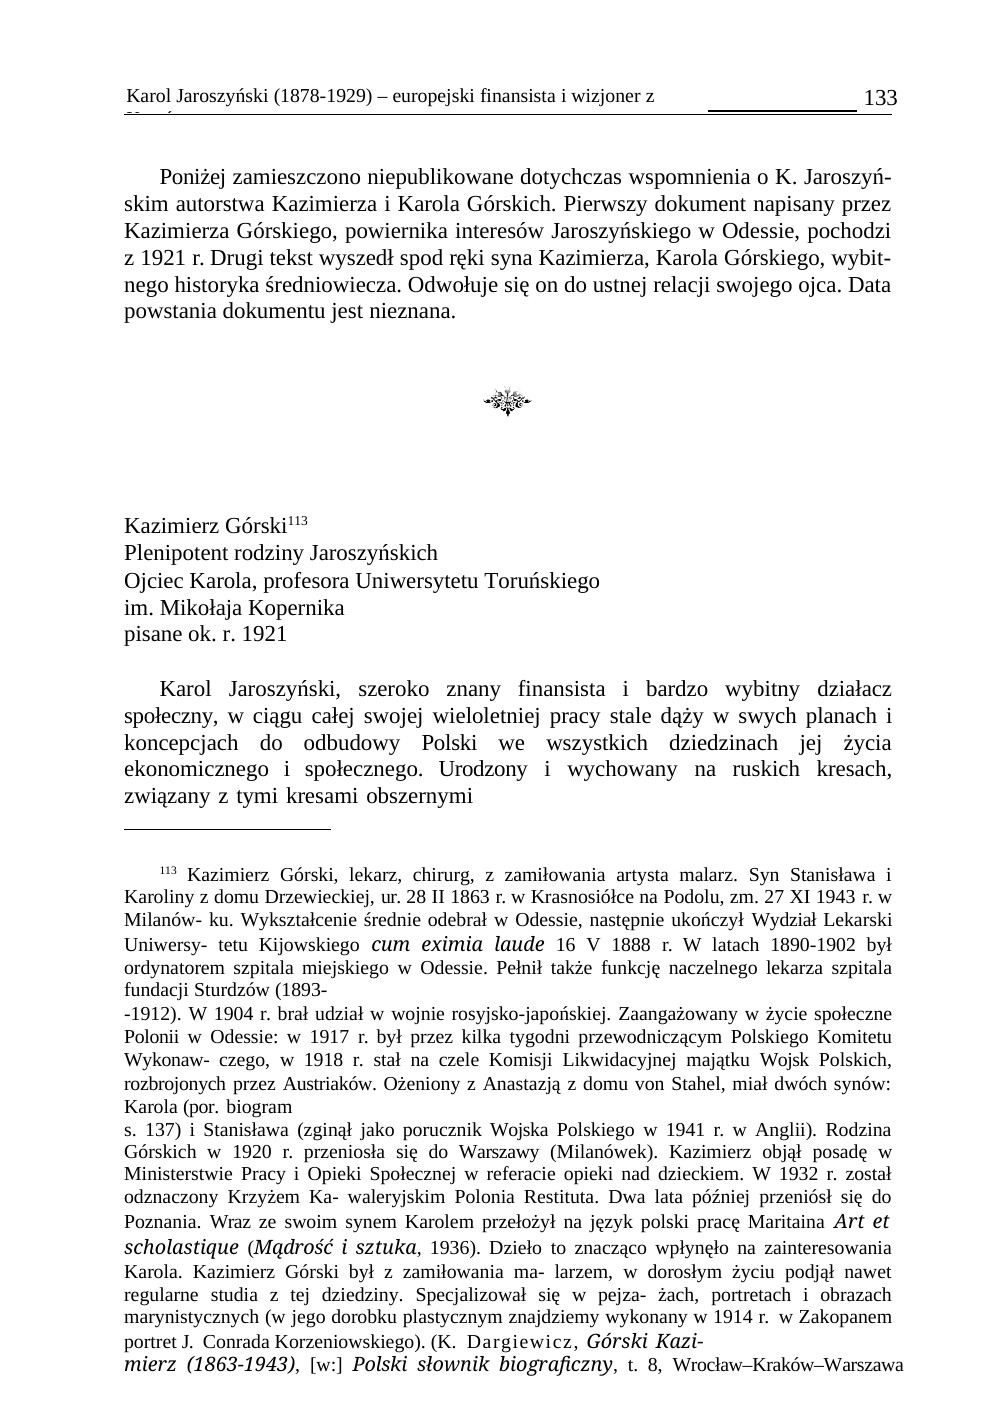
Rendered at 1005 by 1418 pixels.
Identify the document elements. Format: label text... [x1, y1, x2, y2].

text s. 137) i Stanisława (zginął jako porucznik Wojska Polskiego w 1941 r. w Anglii). Rodzina Górskich w 1920 r. przeniosła się do Warszawy (Milanówek). Kazimierz objął posadę w Ministerstwie Pracy i Opieki Społecznej w referacie opieki nad dzieckiem. W 1932 r. został odznaczony Krzyżem Ka- waleryjskim Polonia Restituta. Dwa lata później przeniósł się do Poznania. Wraz ze swoim synem Karolem przełożył na język polski pracę Maritaina Art et scholastique (Mądrość i sztuka, 1936). Dzieło to znacząco wpłynęło na zainteresowania Karola. Kazimierz Górski był z zamiłowania ma- larzem, w dorosłym życiu podjął nawet regularne studia z tej dziedziny. Specjalizował się w pejza- żach, portretach i obrazach marynistycznych (w jego dorobku plastycznym znajdziemy wykonany w 1914 r. w Zakopanem portret J. Conrada Korzeniowskiego). (K. Dargiewicz, Górski Kazi- [124, 1118, 892, 1354]
text Kazimierz Górski113 [124, 512, 904, 539]
text Karol Jaroszyński, szeroko znany finansista i bardzo wybitny działacz społeczny, w ciągu całej swojej wieloletniej pracy stale dąży w swych planach i koncepcjach do odbudowy Polski we wszystkich dziedzinach jej życia ekonomicznego i społecznego. Urodzony i wychowany na ruskich kresach, związany z tymi kresami obszernymi [124, 675, 892, 809]
text Plenipotent rodziny Jaroszyńskich [124, 539, 904, 566]
text mierz (1863-1943), [w:] Polski słownik biograficzny, t. 8, Wrocław–Kraków–Warszawa [124, 1354, 904, 1376]
text pisane ok. r. 1921 [124, 621, 904, 647]
text Ojciec Karola, profesora Uniwersytetu Toruńskiego im. Mikołaja Kopernika [124, 567, 603, 620]
text -1912). W 1904 r. brał udział w wojnie rosyjsko-japońskiej. Zaangażowany w życie społeczne Polonii w Odessie: w 1917 r. był przez kilka tygodni przewodniczącym Polskiego Komitetu Wykonaw- czego, w 1918 r. stał na czele Komisji Likwidacyjnej majątku Wojsk Polskich, rozbrojonych przez Austriaków. Ożeniony z Anastazją z domu von Stahel, miał dwóch synów: Karola (por. biogram [124, 1002, 892, 1118]
text 113 Kazimierz Górski, lekarz, chirurg, z zamiłowania artysta malarz. Syn Stanisława i Karoliny z domu Drzewieckiej, ur. 28 II 1863 r. w Krasnosiółce na Podolu, zm. 27 XI 1943 r. w Milanów- ku. Wykształcenie średnie odebrał w Odessie, następnie ukończył Wydział Lekarski Uniwersy- tetu Kijowskiego cum eximia laude 16 V 1888 r. W latach 1890-1902 był ordynatorem szpitala miejskiego w Odessie. Pełnił także funkcję naczelnego lekarza szpitala fundacji Sturdzów (1893- [124, 864, 892, 1001]
text Poniżej zamieszczono niepublikowane dotychczas wspomnienia o K. Jaroszyń- skim autorstwa Kazimierza i Karola Górskich. Pierwszy dokument napisany przez Kazimierza Górskiego, powiernika interesów Jaroszyńskiego w Odessie, pochodzi z 1921 r. Drugi tekst wyszedł spod ręki syna Kazimierza, Karola Górskiego, wybit- nego historyka średniowiecza. Odwołuje się on do ustnej relacji swojego ojca. Data powstania dokumentu jest nieznana. [124, 163, 892, 324]
